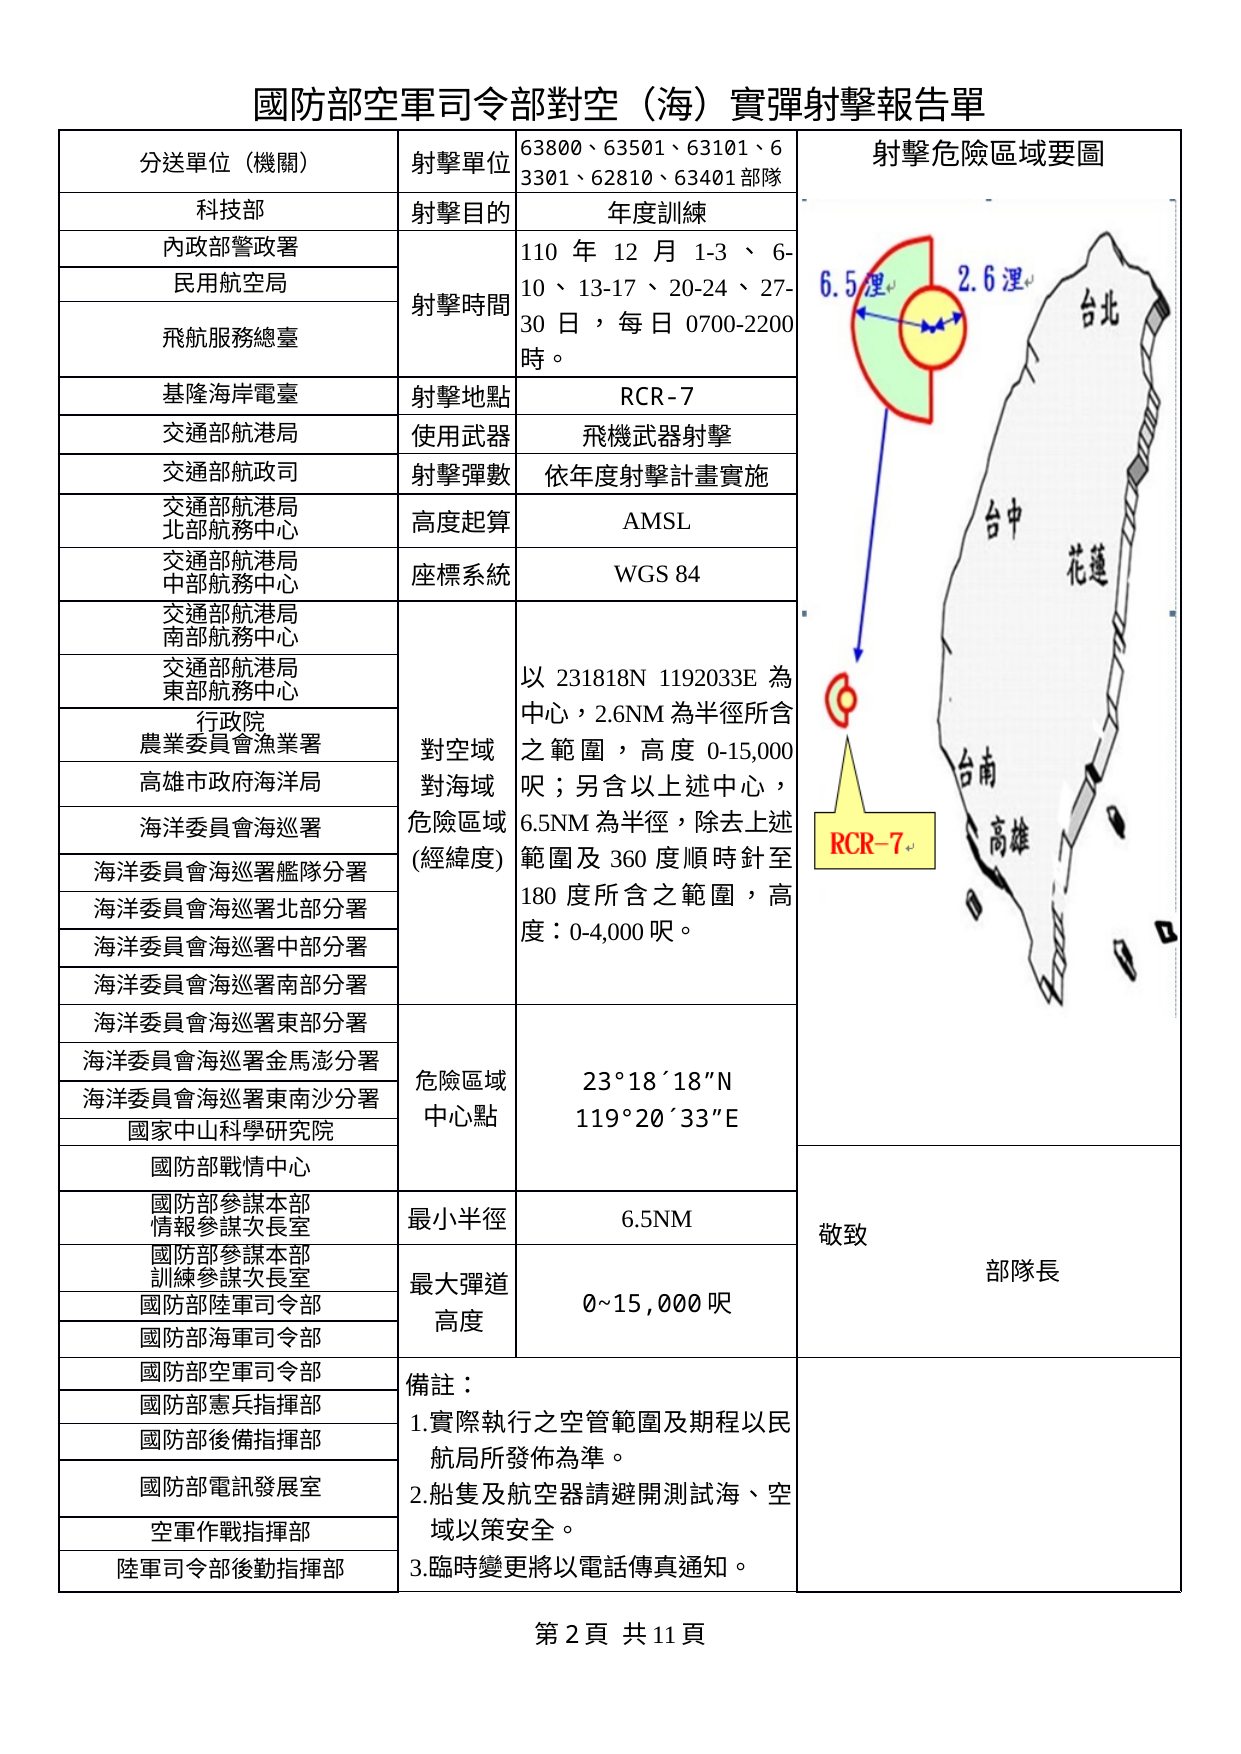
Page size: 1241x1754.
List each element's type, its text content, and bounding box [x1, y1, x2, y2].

table_cell 交通部航政司 [60, 455, 397, 493]
table_cell 最大彈道高度 [399, 1245, 515, 1357]
table_cell 國防部空軍司令部 [60, 1358, 397, 1389]
table_cell 國防部海軍司令部 [60, 1322, 397, 1357]
table_cell 國防部參謀本部 訓練參謀次長室 [60, 1245, 397, 1291]
table_cell RCR-7 [517, 378, 796, 414]
table_cell 基隆海岸電臺 [60, 378, 397, 414]
table_cell 科技部 [60, 193, 397, 229]
table_cell 交通部航港局 北部航務中心 [60, 495, 397, 546]
table_cell 國防部陸軍司令部 [60, 1292, 397, 1320]
table_cell 海洋委員會海巡署東南沙分署 [60, 1082, 397, 1118]
table_cell 年度訓練 [517, 193, 796, 229]
table_cell 射擊彈數 [399, 454, 515, 493]
table_cell 使用武器 [399, 415, 515, 453]
table_cell 海洋委員會海巡署北部分署 [60, 892, 397, 928]
picture [801, 199, 1180, 1018]
table_cell 最小半徑 [399, 1192, 515, 1243]
table_cell 國防部電訊發展室 [60, 1461, 397, 1516]
table_cell 對空域 對海域 危險區域 (經緯度) [399, 602, 515, 1004]
table_header 射擊危險區域要圖 [798, 131, 1180, 1145]
table_cell 內政部警政署 [60, 231, 397, 266]
table_cell 6.5NM [517, 1192, 796, 1243]
table_cell 23°18´18”N 119°20´33”E [517, 1005, 796, 1190]
table_cell 飛航服務總臺 [60, 302, 397, 376]
table_cell 海洋委員會海巡署艦隊分署 [60, 855, 397, 891]
table_cell 備註： 1.實際執行之空管範圍及期程以民航局所發佈為準。 2.船隻及航空器請避開測試海、空域以策安全。 3.臨時變更將以電話傳真通知。 [399, 1358, 796, 1591]
table_cell 射擊地點 [399, 378, 515, 414]
table_cell 交通部航港局 [60, 416, 397, 453]
table_cell 110年12月1-3、6-10、13-17、20-24、27-30日，每日0700-2200時。 [517, 231, 796, 376]
table_cell 國防部憲兵指揮部 [60, 1391, 397, 1422]
table_cell [798, 1358, 1180, 1591]
table_cell WGS 84 [517, 548, 796, 600]
table_cell 射擊時間 [399, 231, 515, 376]
table_cell 射擊目的 [399, 193, 515, 229]
table_cell 國防部戰情中心 [60, 1146, 397, 1190]
table_cell 交通部航港局 東部航務中心 [60, 655, 397, 707]
table_cell 行政院 農業委員會漁業署 [60, 709, 397, 761]
table_cell 海洋委員會海巡署 [60, 807, 397, 853]
table_cell 交通部航港局 中部航務中心 [60, 548, 397, 600]
table_cell 國家中山科學研究院 [60, 1119, 397, 1145]
table_cell 民用航空局 [60, 268, 397, 301]
table_cell 飛機武器射擊 [517, 415, 796, 453]
table_cell 海洋委員會海巡署南部分署 [60, 968, 397, 1004]
table_header 63800、63501、63101、63301、62810、63401部隊 [517, 131, 796, 191]
table_cell 高雄市政府海洋局 [60, 762, 397, 806]
table_cell 海洋委員會海巡署中部分署 [60, 930, 397, 966]
table_cell 座標系統 [399, 548, 515, 600]
table_cell 依年度射擊計畫實施 [517, 454, 796, 493]
table_header 射擊單位 [399, 131, 515, 191]
text 國防部空軍司令部對空（海）實彈射擊報告單 [89, 75, 1152, 129]
table_cell 海洋委員會海巡署金馬澎分署 [60, 1043, 397, 1080]
table_header 分送單位（機關） [60, 131, 397, 191]
table_cell 以231818N 1192033E為中心，2.6NM為半徑所含之範圍，高度0-15,000呎；另含以上述中心，6.5NM為半徑，除去上述範圍及360度順時針至180度所含之範圍，高度：0-4,000呎。 [517, 602, 796, 1004]
table_cell 0~15,000呎 [517, 1245, 796, 1357]
table_cell 國防部後備指揮部 [60, 1424, 397, 1459]
table_cell 陸軍司令部後勤指揮部 [60, 1551, 397, 1591]
table_cell 危險區域 中心點 [399, 1005, 515, 1190]
table_cell AMSL [517, 495, 796, 546]
table_cell 敬致 部隊長 [798, 1146, 1180, 1357]
table_cell 空軍作戰指揮部 [60, 1518, 397, 1550]
table_cell 高度起算 [399, 495, 515, 546]
table_cell 交通部航港局 南部航務中心 [60, 602, 397, 653]
table_cell 國防部參謀本部 情報參謀次長室 [60, 1192, 397, 1243]
table_cell 海洋委員會海巡署東部分署 [60, 1005, 397, 1042]
